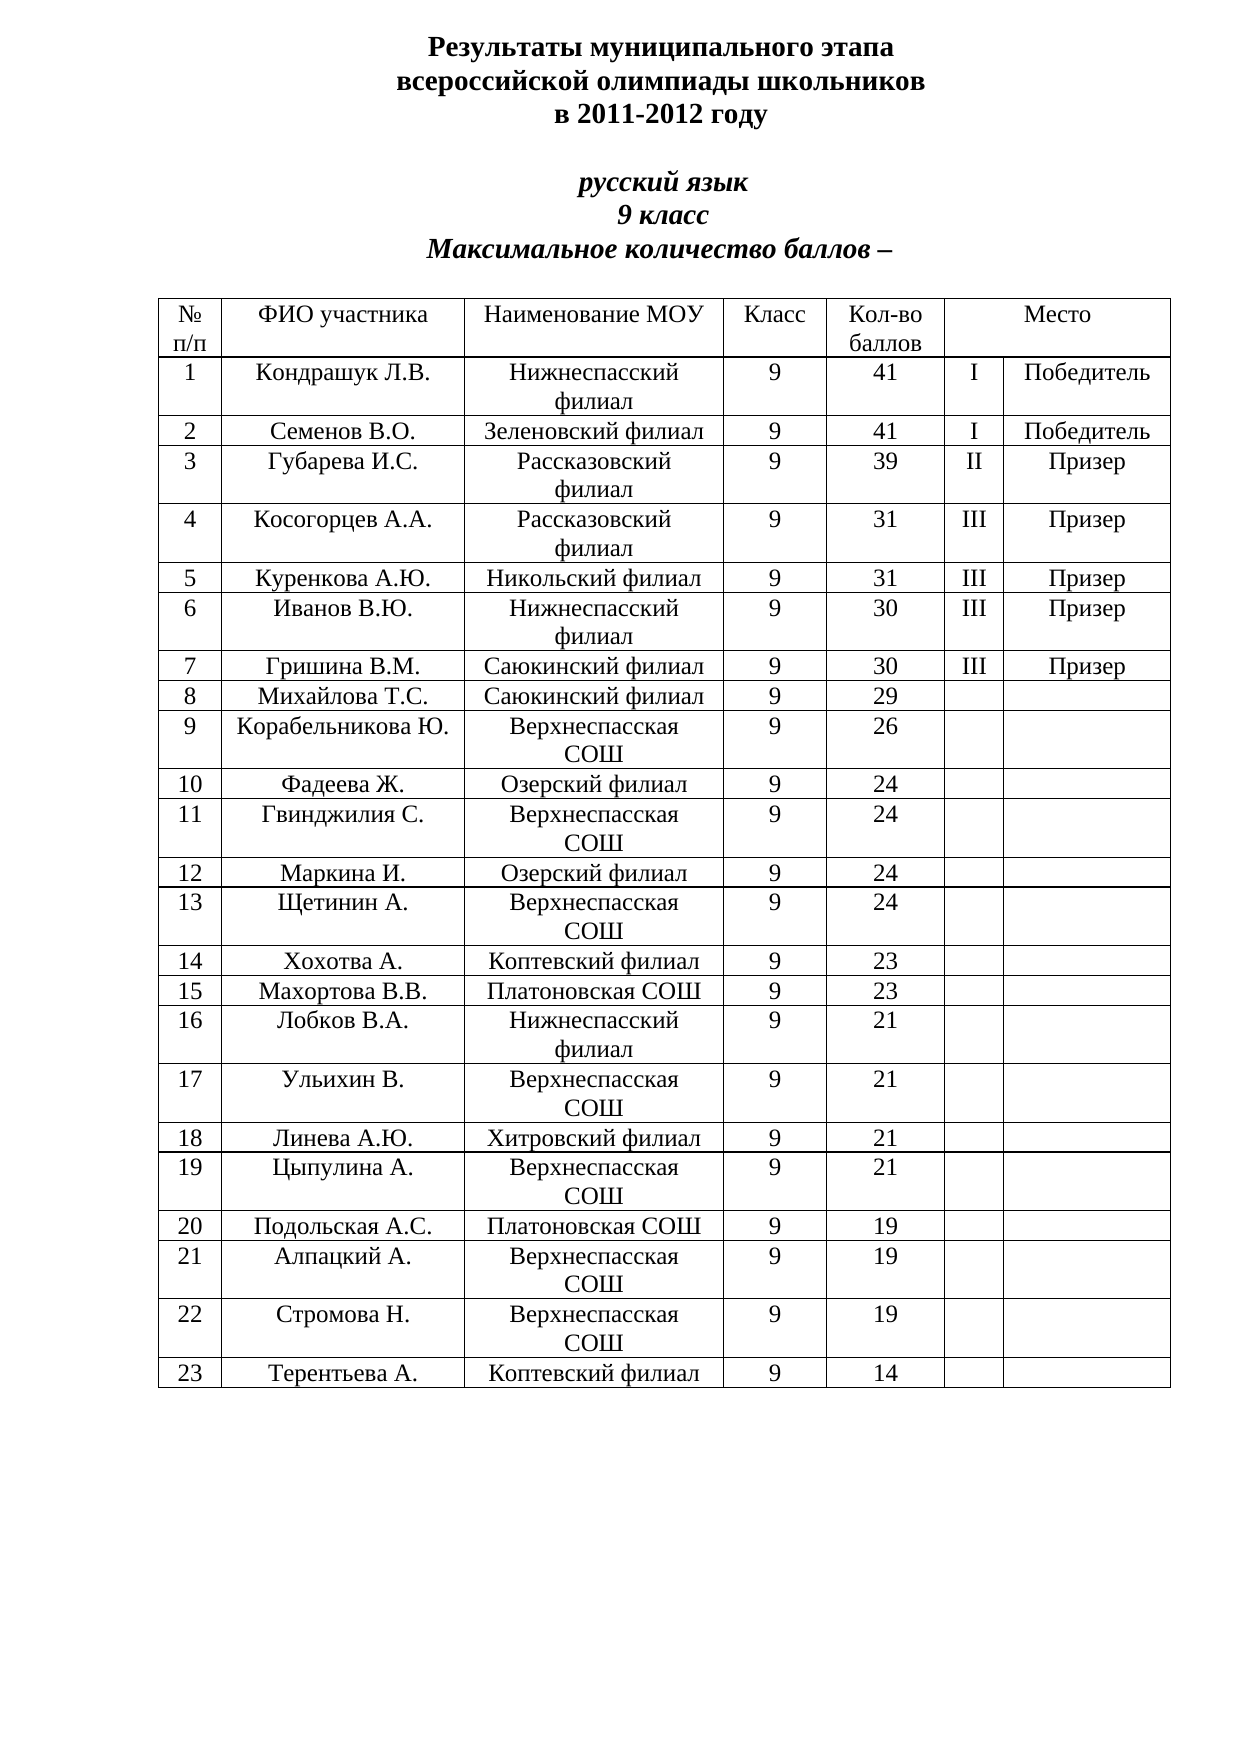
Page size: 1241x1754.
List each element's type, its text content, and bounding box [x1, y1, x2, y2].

table_cell 9 [724, 563, 826, 592]
table_cell 9 [724, 593, 826, 650]
table_cell Верхнеспасская СОШ [465, 1241, 723, 1298]
table_cell 15 [159, 976, 221, 1004]
table_cell [945, 711, 1003, 768]
table_cell III [945, 504, 1003, 562]
table_cell 9 [159, 711, 221, 768]
table_cell 23 [159, 1358, 221, 1387]
table_cell 5 [159, 563, 221, 592]
table_cell 9 [724, 976, 826, 1004]
table_cell [945, 799, 1003, 857]
table_cell 7 [159, 651, 221, 680]
table_cell 9 [724, 1064, 826, 1122]
table_cell 2 [159, 416, 221, 445]
table_cell 9 [724, 946, 826, 975]
table_cell [945, 888, 1003, 945]
table_cell 19 [827, 1299, 944, 1357]
text в 2011-2012 году [177, 97, 1152, 130]
table_cell [1004, 1064, 1170, 1122]
table_cell 31 [827, 563, 944, 592]
table_cell Верхнеспасская СОШ [465, 1299, 723, 1357]
table_cell 14 [827, 1358, 944, 1387]
table_cell Верхнеспасская СОШ [465, 1064, 723, 1122]
table_cell 13 [159, 888, 221, 945]
table_cell Махортова В.В. [222, 976, 464, 1004]
table_cell 9 [724, 504, 826, 562]
table_cell 24 [827, 888, 944, 945]
table_cell 17 [159, 1064, 221, 1122]
table_cell 29 [827, 681, 944, 710]
table_cell 9 [724, 651, 826, 680]
text Результаты муниципального этапа [177, 29, 1152, 63]
table_cell Подольская А.С. [222, 1211, 464, 1240]
table_cell Коптевский филиал [465, 1358, 723, 1387]
table_cell [945, 681, 1003, 710]
table_cell 1 [159, 358, 221, 415]
table_cell 39 [827, 446, 944, 503]
table_cell [1004, 769, 1170, 798]
table_cell Зеленовский филиал [465, 416, 723, 445]
table_cell 8 [159, 681, 221, 710]
table_cell 23 [827, 976, 944, 1004]
table_cell Рассказовский филиал [465, 446, 723, 503]
table_cell [945, 1006, 1003, 1063]
table_cell Призер [1004, 504, 1170, 562]
table_cell [1004, 888, 1170, 945]
table_cell 41 [827, 358, 944, 415]
table_cell 9 [724, 1153, 826, 1210]
table_cell Победитель [1004, 358, 1170, 415]
table_cell 30 [827, 651, 944, 680]
table_cell 9 [724, 416, 826, 445]
table_cell 23 [827, 946, 944, 975]
table_cell Хитровский филиал [465, 1123, 723, 1151]
table_cell [1004, 1123, 1170, 1151]
table_cell Стромова Н. [222, 1299, 464, 1357]
table_cell Озерский филиал [465, 769, 723, 798]
table_cell [1004, 1006, 1170, 1063]
table_cell [945, 1358, 1003, 1387]
table_cell Фадеева Ж. [222, 769, 464, 798]
table_cell 9 [724, 769, 826, 798]
table_cell 9 [724, 358, 826, 415]
table_cell [945, 1064, 1003, 1122]
table_cell Нижнеспасский филиал [465, 593, 723, 650]
table_cell [1004, 976, 1170, 1004]
table_cell Верхнеспасская СОШ [465, 711, 723, 768]
table_cell Рассказовский филиал [465, 504, 723, 562]
table_cell Призер [1004, 593, 1170, 650]
table_cell Никольский филиал [465, 563, 723, 592]
table_cell Семенов В.О. [222, 416, 464, 445]
text Максимальное количество баллов – [177, 231, 1152, 264]
table_cell 9 [724, 681, 826, 710]
table_cell [1004, 681, 1170, 710]
table_cell 6 [159, 593, 221, 650]
table_cell 19 [827, 1211, 944, 1240]
table_cell 12 [159, 858, 221, 886]
table_cell 16 [159, 1006, 221, 1063]
table_cell [1004, 1358, 1170, 1387]
table_cell [945, 769, 1003, 798]
table_cell Алпацкий А. [222, 1241, 464, 1298]
table_cell [945, 1241, 1003, 1298]
table_cell 24 [827, 858, 944, 886]
table_cell [945, 976, 1003, 1004]
table_header Место [945, 299, 1170, 356]
table_cell Маркина И. [222, 858, 464, 886]
table_cell 31 [827, 504, 944, 562]
table_cell Верхнеспасская СОШ [465, 1153, 723, 1210]
table_cell III [945, 563, 1003, 592]
table_cell [945, 1299, 1003, 1357]
table_header Наименование МОУ [465, 299, 723, 356]
table_cell 9 [724, 888, 826, 945]
text русский язык [177, 164, 1152, 197]
table_cell Терентьева А. [222, 1358, 464, 1387]
table_cell Гвинджилия С. [222, 799, 464, 857]
table_cell 18 [159, 1123, 221, 1151]
table_header Класс [724, 299, 826, 356]
table_cell Верхнеспасская СОШ [465, 799, 723, 857]
table_cell 14 [159, 946, 221, 975]
table_cell 10 [159, 769, 221, 798]
table_cell 9 [724, 1299, 826, 1357]
table_cell [1004, 799, 1170, 857]
table_cell 9 [724, 711, 826, 768]
table_cell 11 [159, 799, 221, 857]
table_cell [1004, 711, 1170, 768]
table_cell 9 [724, 799, 826, 857]
table_cell [945, 858, 1003, 886]
table_cell [1004, 1153, 1170, 1210]
table_cell 24 [827, 769, 944, 798]
table_cell Гришина В.М. [222, 651, 464, 680]
table_cell III [945, 651, 1003, 680]
table_cell Платоновская СОШ [465, 1211, 723, 1240]
table_cell Губарева И.С. [222, 446, 464, 503]
table_cell Щетинин А. [222, 888, 464, 945]
table_cell Кондрашук Л.В. [222, 358, 464, 415]
table_cell 22 [159, 1299, 221, 1357]
table_cell Призер [1004, 446, 1170, 503]
table_cell Ульихин В. [222, 1064, 464, 1122]
table_cell Призер [1004, 563, 1170, 592]
table_cell 21 [827, 1123, 944, 1151]
table_cell Нижнеспасский филиал [465, 358, 723, 415]
table_cell 21 [159, 1241, 221, 1298]
table_cell Иванов В.Ю. [222, 593, 464, 650]
table_cell 9 [724, 446, 826, 503]
table_cell 19 [827, 1241, 944, 1298]
table_cell I [945, 358, 1003, 415]
table_header Кол-во баллов [827, 299, 944, 356]
table_cell Хохотва А. [222, 946, 464, 975]
table_cell 21 [827, 1006, 944, 1063]
table_cell Косогорцев А.А. [222, 504, 464, 562]
table_cell Озерский филиал [465, 858, 723, 886]
table_cell 9 [724, 1006, 826, 1063]
table_cell 9 [724, 1211, 826, 1240]
table_cell Верхнеспасская СОШ [465, 888, 723, 945]
table_cell Саюкинский филиал [465, 681, 723, 710]
table_cell Лобков В.А. [222, 1006, 464, 1063]
table_cell [945, 1123, 1003, 1151]
table_cell [1004, 1211, 1170, 1240]
table_cell 21 [827, 1153, 944, 1210]
table_cell 9 [724, 1123, 826, 1151]
table_cell [1004, 1241, 1170, 1298]
table_cell Призер [1004, 651, 1170, 680]
table_cell II [945, 446, 1003, 503]
table_cell Платоновская СОШ [465, 976, 723, 1004]
table_cell [1004, 946, 1170, 975]
table_cell Михайлова Т.С. [222, 681, 464, 710]
table_cell 3 [159, 446, 221, 503]
table_cell 24 [827, 799, 944, 857]
text всероссийской олимпиады школьников [177, 63, 1152, 97]
table_cell I [945, 416, 1003, 445]
table_cell Цыпулина А. [222, 1153, 464, 1210]
table_cell III [945, 593, 1003, 650]
table_cell Линева А.Ю. [222, 1123, 464, 1151]
table_cell 26 [827, 711, 944, 768]
table_header ФИО участника [222, 299, 464, 356]
table_cell [1004, 858, 1170, 886]
table_cell 30 [827, 593, 944, 650]
table_cell 21 [827, 1064, 944, 1122]
table_cell 41 [827, 416, 944, 445]
table_cell 19 [159, 1153, 221, 1210]
table_cell Коптевский филиал [465, 946, 723, 975]
table_cell 4 [159, 504, 221, 562]
table_cell [945, 946, 1003, 975]
table_cell 9 [724, 858, 826, 886]
table_cell Нижнеспасский филиал [465, 1006, 723, 1063]
table_cell [945, 1211, 1003, 1240]
table_cell Победитель [1004, 416, 1170, 445]
text 9 класс [177, 197, 1152, 231]
table_cell 9 [724, 1241, 826, 1298]
table_cell [1004, 1299, 1170, 1357]
table_cell [945, 1153, 1003, 1210]
table_cell Саюкинский филиал [465, 651, 723, 680]
table_cell Корабельникова Ю. [222, 711, 464, 768]
table_cell 20 [159, 1211, 221, 1240]
table_header № п/п [159, 299, 221, 356]
table_cell 9 [724, 1358, 826, 1387]
table_cell Куренкова А.Ю. [222, 563, 464, 592]
